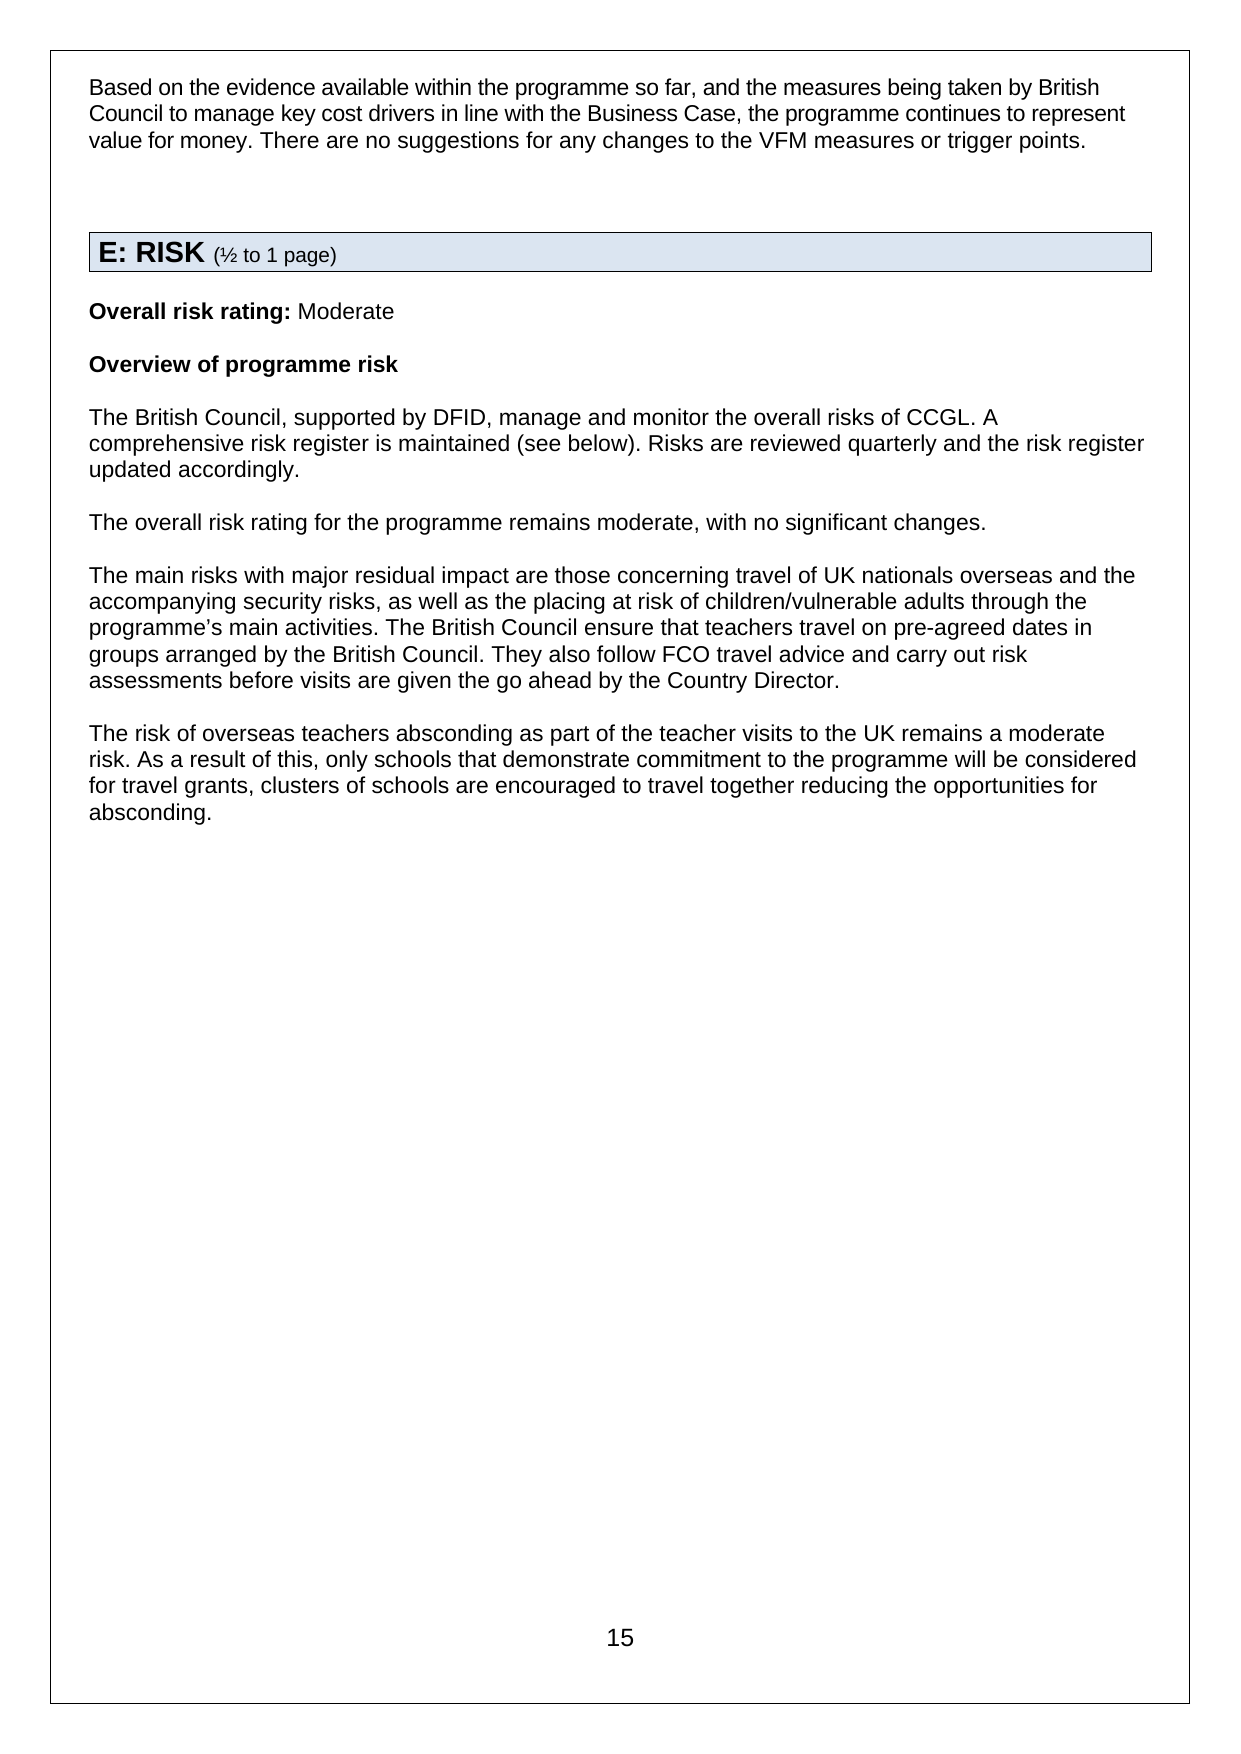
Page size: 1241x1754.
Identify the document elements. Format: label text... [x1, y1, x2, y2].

text Overall risk rating: Moderate [89, 298, 1152, 324]
text The main risks with major residual impact are those concerning travel of UK nationals overseas and the accompanying security risks, as well as the placing at risk of children/vulnerable adults through the programme’s main activities. The British Council ensure that teachers travel on pre-agreed dates in groups arranged by the British Council. They also follow FCO travel advice and carry out risk assessments before visits are given the go ahead by the Country Director. [89, 562, 1152, 693]
text The overall risk rating for the programme remains moderate, with no significant changes. [89, 509, 1152, 535]
text The risk of overseas teachers absconding as part of the teacher visits to the UK remains a moderate risk. As a result of this, only schools that demonstrate commitment to the programme will be considered for travel grants, clusters of schools are encouraged to travel together reducing the opportunities for absconding. [89, 720, 1152, 825]
text Based on the evidence available within the programme so far, and the measures being taken by British Council to manage key cost drivers in line with the Business Case, the programme continues to represent value for money. There are no suggestions for any changes to the VFM measures or trigger points. [89, 74, 1152, 153]
text The British Council, supported by DFID, manage and monitor the overall risks of CCGL. A comprehensive risk register is maintained (see below). Risks are reviewed quarterly and the risk register updated accordingly. [89, 403, 1152, 483]
text Overview of programme risk [89, 351, 1152, 377]
text E: RISK (½ to 1 page) [90, 233, 1151, 271]
